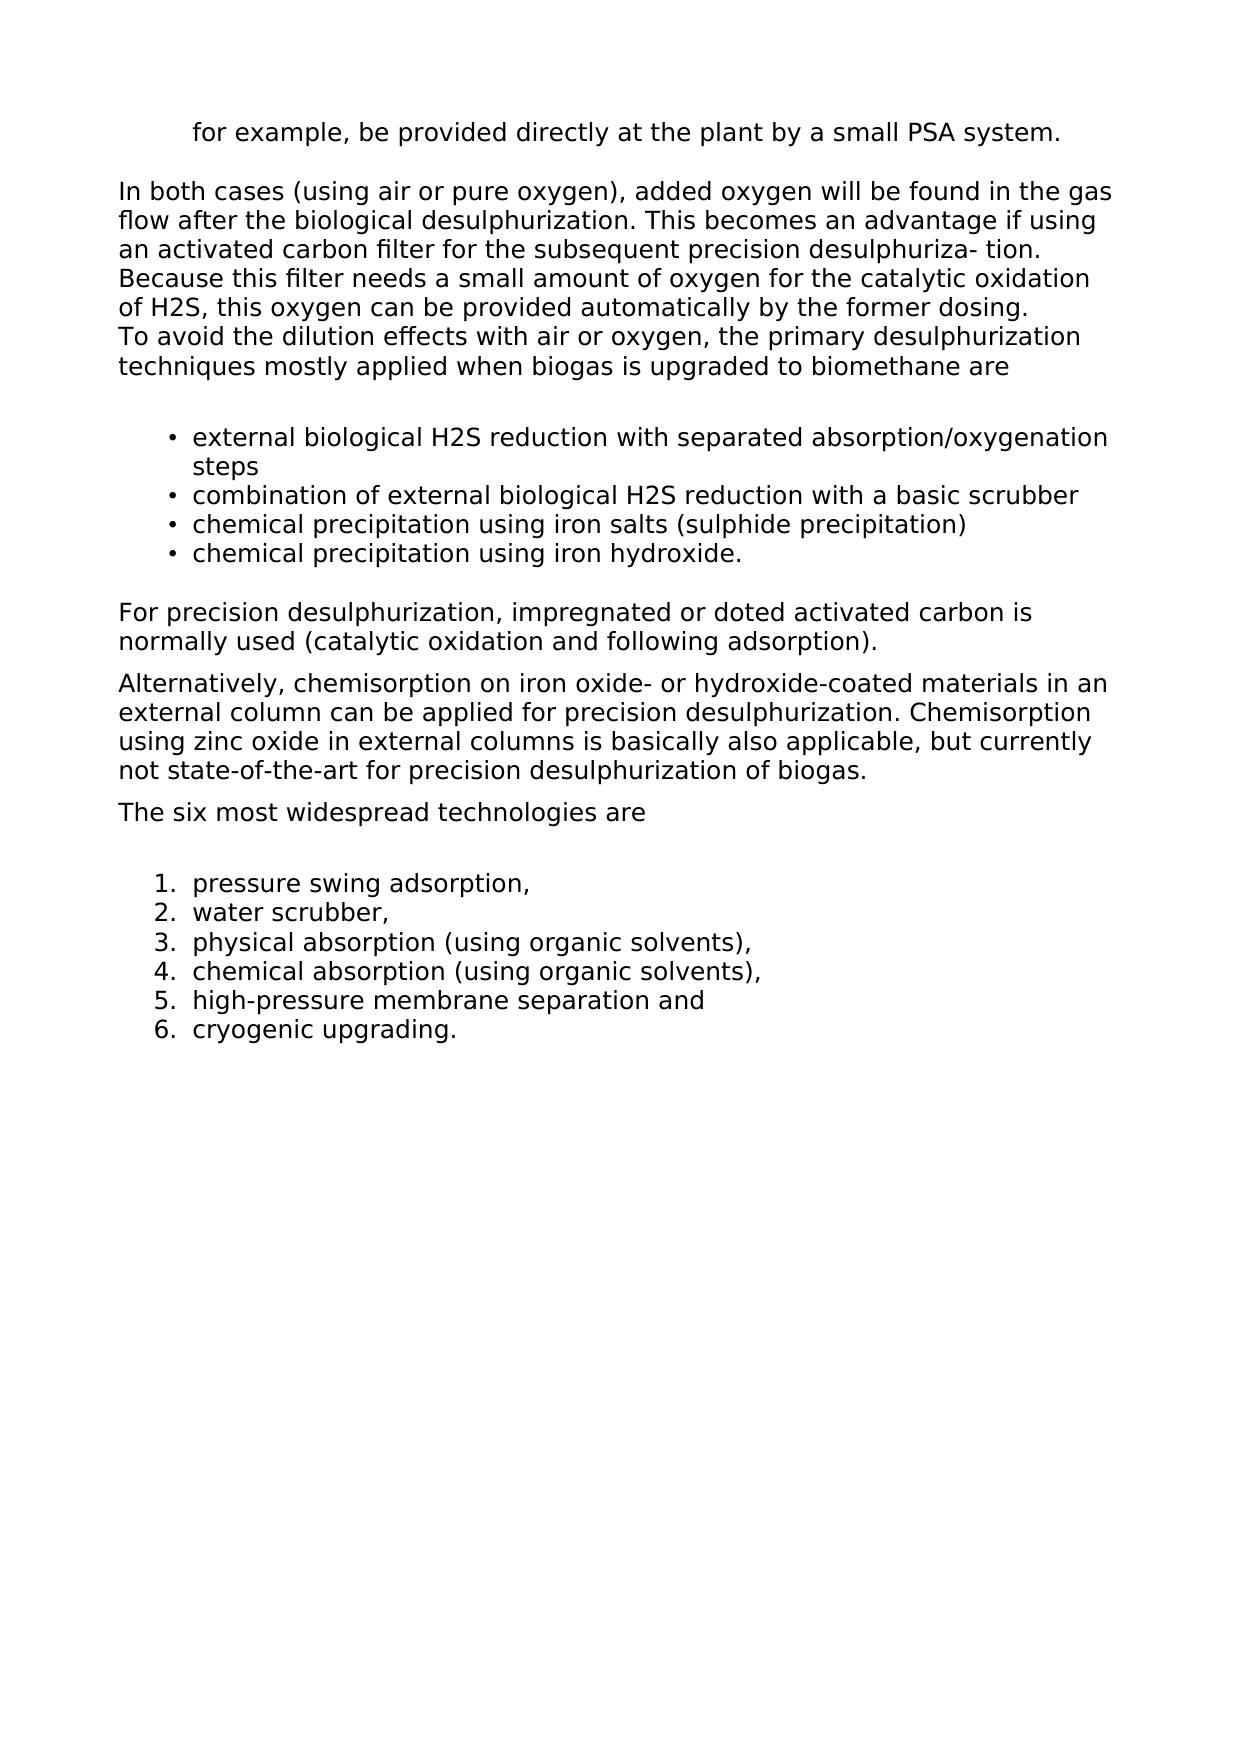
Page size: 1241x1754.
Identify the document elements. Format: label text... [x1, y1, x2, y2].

text Alternatively, chemisorption on iron oxide- or hydroxide-coated materials in an external column can be applied for precision desulphurization. Chemisorption using zinc oxide in external columns is basically also applicable, but currently not state-of-the-art for precision desulphurization of biogas. [118, 669, 1122, 786]
text For precision desulphurization, impregnated or doted activated carbon is normally used (catalytic oxidation and following adsorption). [118, 598, 1122, 657]
list physical absorption (using organic solvents), [177, 928, 1122, 957]
text In both cases (using air or pure oxygen), added oxygen will be found in the gas flow after the biological desulphurization. This becomes an advantage if using an activated carbon filter for the subsequent precision desulphuriza- tion. Because this filter needs a small amount of oxygen for the catalytic oxidation of H2S, this oxygen can be provided automatically by the former dosing. To avoid the dilution effects with air or oxygen, the primary desulphurization techniques mostly applied when biogas is upgraded to biomethane are [118, 177, 1122, 381]
list pressure swing adsorption, [177, 869, 1122, 898]
list water scrubber, [177, 898, 1122, 928]
list combination of external biological H2S reduction with a basic scrubber [177, 481, 1122, 510]
list high-pressure membrane separation and [177, 986, 1122, 1015]
list cryogenic upgrading. [177, 1015, 1122, 1044]
list chemical absorption (using organic solvents), [177, 957, 1122, 986]
list external biological H2S reduction with separated absorption/oxygenation steps [177, 423, 1122, 481]
list chemical precipitation using iron hydroxide. [177, 539, 1122, 569]
list for example, be provided directly at the plant by a small PSA system. [177, 118, 1122, 147]
list chemical precipitation using iron salts (sulphide precipitation) [177, 510, 1122, 539]
text The six most widespread technologies are [118, 798, 1122, 827]
